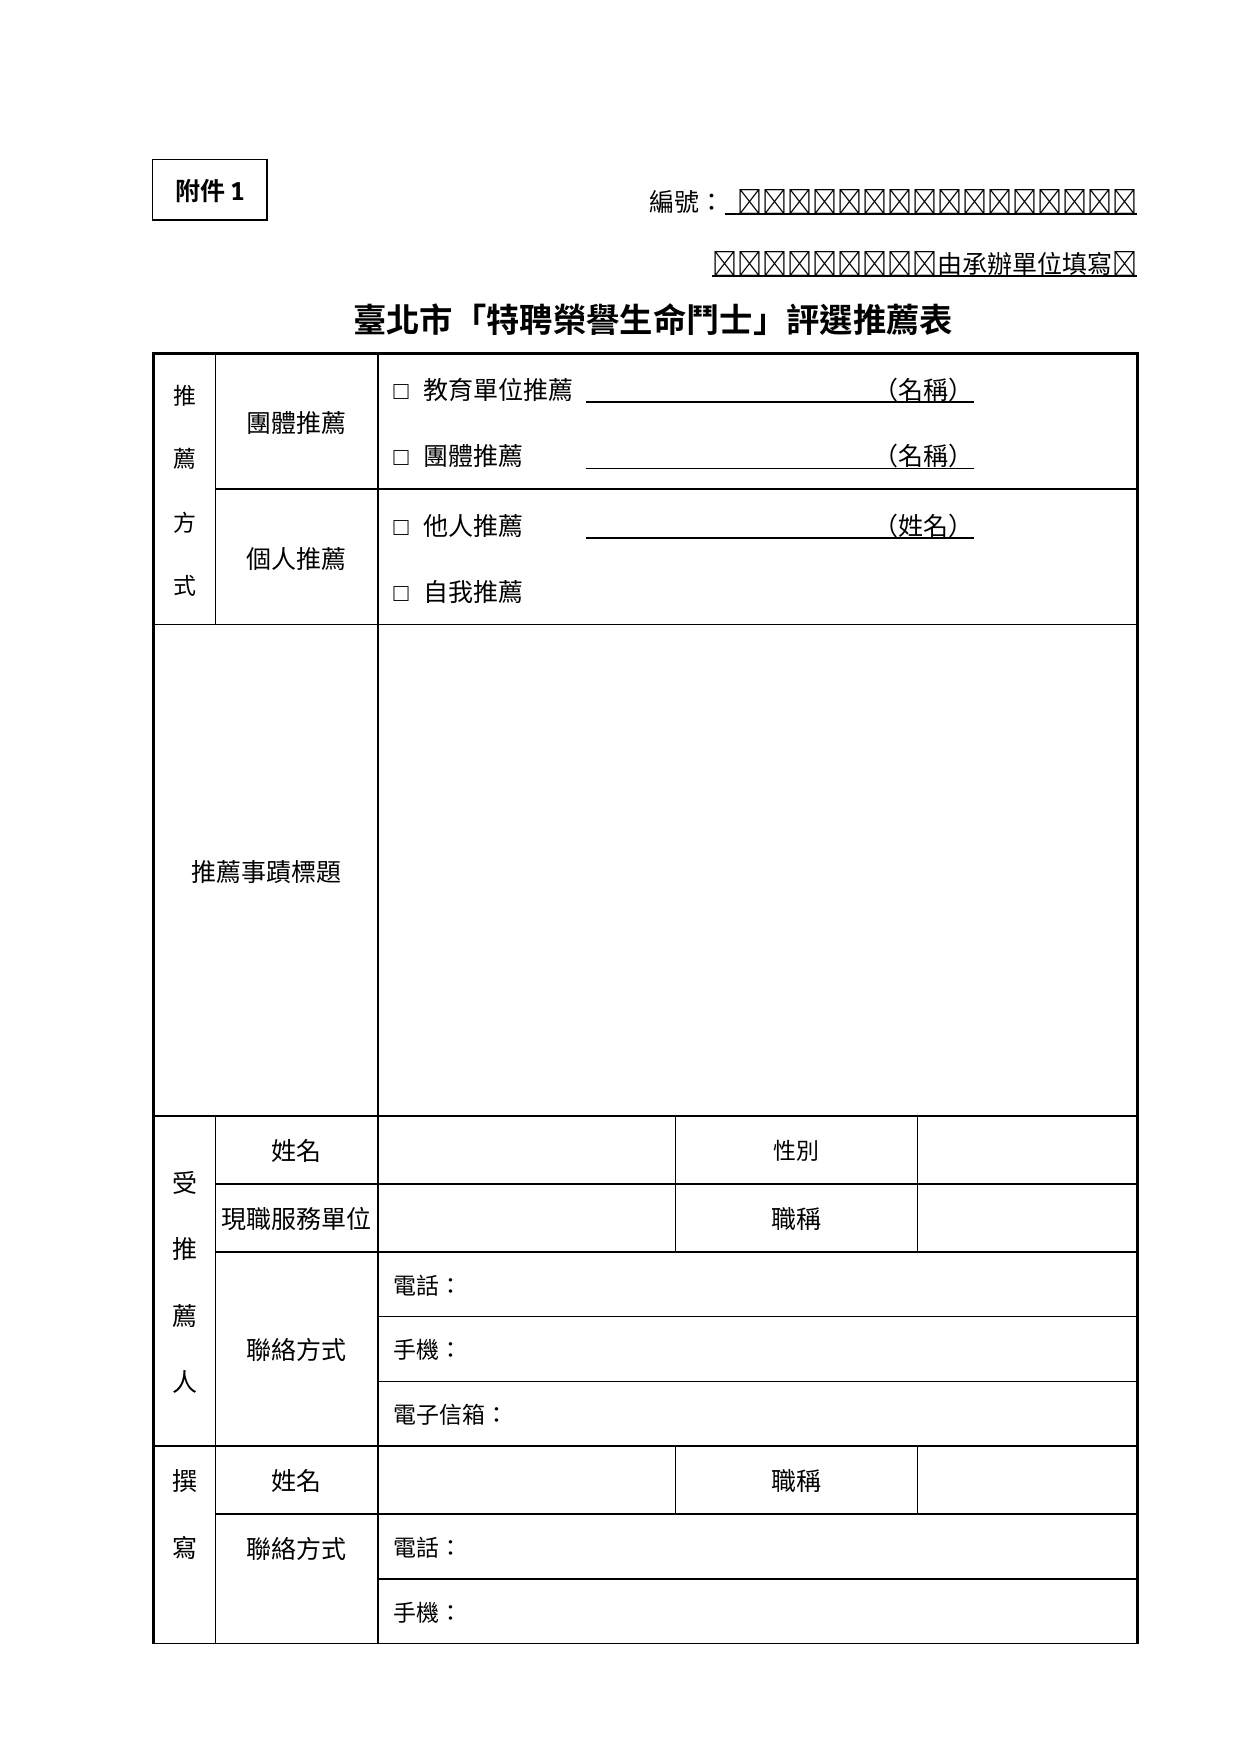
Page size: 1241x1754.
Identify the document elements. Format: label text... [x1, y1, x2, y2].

table_cell [379, 625, 1136, 1115]
table_cell 姓名 [216, 1447, 377, 1513]
table_cell 聯絡方式 [216, 1253, 377, 1445]
table_cell 職稱 [676, 1185, 917, 1251]
table_cell 性別 [676, 1117, 917, 1183]
table_cell 電話： [379, 1253, 1136, 1316]
table_cell 手機： [379, 1580, 1136, 1643]
table_cell 推薦事蹟標題 [155, 625, 377, 1115]
table_cell [918, 1447, 1136, 1513]
table_header 推 薦 方 式 [155, 355, 215, 623]
table_cell [379, 1447, 675, 1513]
table_cell [379, 1117, 675, 1183]
table_cell 姓名 [216, 1117, 377, 1183]
table_cell 個人推薦 [216, 490, 377, 623]
table_cell [918, 1117, 1136, 1183]
table_cell 手機： [379, 1317, 1136, 1381]
text 臺北市「特聘榮譽生命鬥士」評選推薦表 [153, 294, 1152, 342]
table_cell 受 推 薦 人 [155, 1117, 215, 1445]
table_cell [379, 1185, 675, 1251]
table_cell 聯絡方式 [216, 1515, 377, 1643]
table_cell [918, 1185, 1136, 1251]
table_cell 現職服務單位 [216, 1185, 377, 1251]
table_cell 電話： [379, 1515, 1136, 1578]
table_cell □ 他人推薦 （姓名） □ 自我推薦 [379, 490, 1136, 623]
table_header 團體推薦 [216, 355, 377, 488]
text 編號： 由承辦單位填寫 [153, 158, 1137, 283]
table_cell 職稱 [676, 1447, 917, 1513]
table_cell 撰 寫 人 [155, 1447, 215, 1643]
table_cell 電子信箱： [379, 1382, 1136, 1445]
text 附件1 [168, 171, 251, 208]
table_header □ 教育單位推薦 （名稱） □ 團體推薦 （名稱） [379, 355, 1136, 488]
